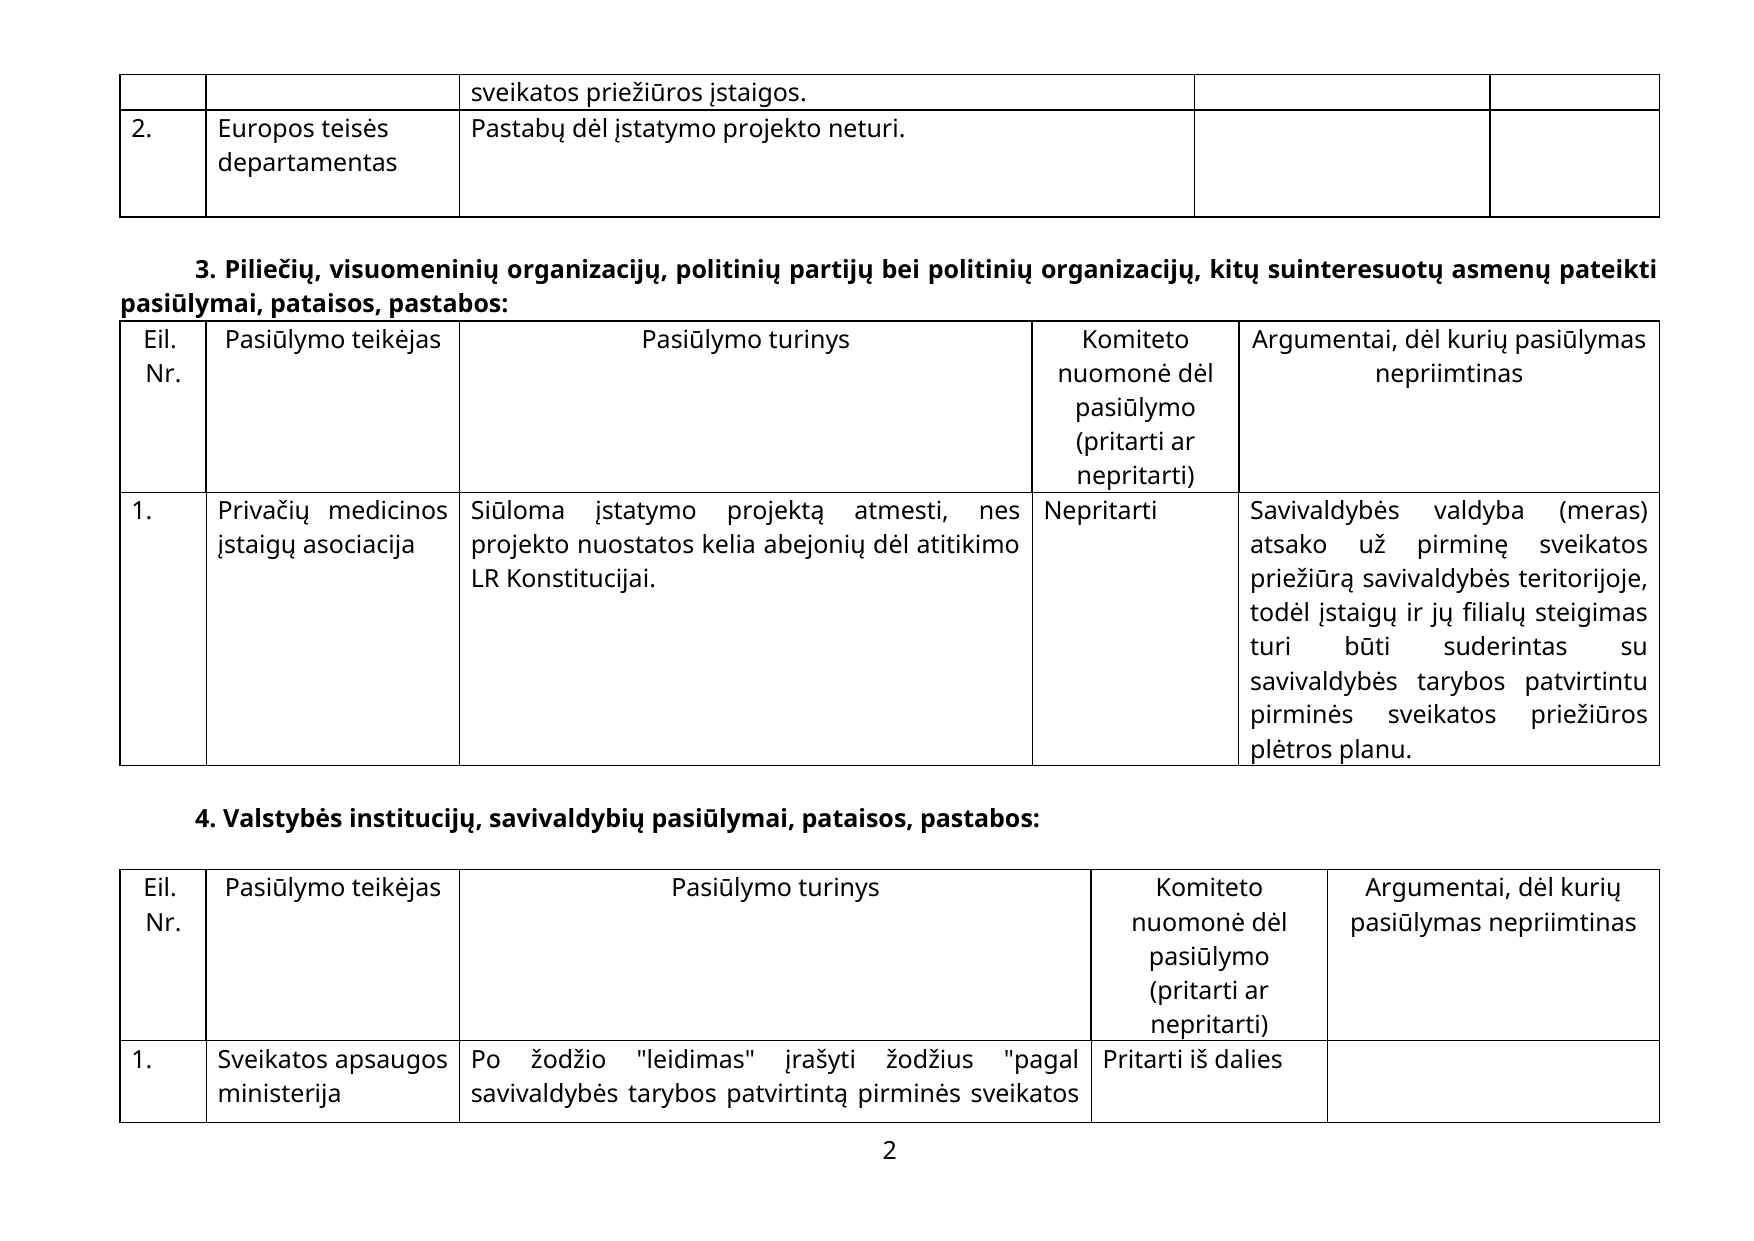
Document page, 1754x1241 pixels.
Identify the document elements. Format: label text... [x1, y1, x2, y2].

table_header Pasiūlymo turinys [460, 322, 1031, 492]
table_cell [207, 75, 459, 109]
table_cell Po žodžio "leidimas" įrašyti žodžius "pagal savivaldybės tarybos patvirtintą pirminės sveikatos [460, 1041, 1091, 1122]
table_cell Europos teisės departamentas [207, 111, 459, 216]
table_header Komiteto nuomonė dėl pasiūlymo (pritarti ar nepritarti) [1092, 870, 1327, 1040]
table_cell [1195, 75, 1489, 109]
table_header Pasiūlymo teikėjas [207, 322, 459, 492]
table_cell 1. [121, 493, 206, 765]
table_cell Pritarti iš dalies [1092, 1041, 1327, 1122]
table_cell Sveikatos apsaugos ministerija [207, 1041, 459, 1122]
table_cell 1. [121, 1041, 206, 1122]
table_cell 2. [121, 111, 205, 216]
table_header Argumentai, dėl kurių pasiūlymas nepriimtinas [1328, 870, 1659, 1040]
table_cell [1328, 1041, 1659, 1122]
table_cell sveikatos priežiūros įstaigos. [460, 75, 1194, 109]
table_cell [1491, 111, 1659, 216]
table_cell Savivaldybės valdyba (meras) atsako už pirminę sveikatos priežiūrą savivaldybės teritorijoje, todėl įstaigų ir jų filialų steigimas turi būti suderintas su savivaldybės tarybos patvirtintu pirminės sveikatos priežiūros plėtros planu. [1239, 493, 1659, 765]
table_header Eil. Nr. [121, 870, 205, 1040]
text 3. Piliečių, visuomeninių organizacijų, politinių partijų bei politinių organizacijų, kitų suinteresuotų asmenų pateikti pasiūlymai, pataisos, pastabos: [120, 252, 1659, 320]
table_cell [1491, 75, 1659, 109]
table_cell Nepritarti [1033, 493, 1238, 765]
table_cell Pastabų dėl įstatymo projekto neturi. [460, 111, 1194, 216]
table_header Argumentai, dėl kurių pasiūlymas nepriimtinas [1240, 322, 1659, 492]
table_cell Siūloma įstatymo projektą atmesti, nes projekto nuostatos kelia abejonių dėl atitikimo LR Konstitucijai. [460, 493, 1032, 765]
table_cell [1195, 111, 1489, 216]
text 4. Valstybės institucijų, savivaldybių pasiūlymai, pataisos, pastabos: [120, 800, 1659, 834]
table_header Pasiūlymo turinys [460, 870, 1090, 1040]
table_header Pasiūlymo teikėjas [207, 870, 459, 1040]
table_cell Privačių medicinos įstaigų asociacija [207, 493, 459, 765]
table_header Komiteto nuomonė dėl pasiūlymo (pritarti ar nepritarti) [1033, 322, 1238, 492]
table_header Eil. Nr. [121, 322, 205, 492]
table_cell [121, 75, 205, 109]
